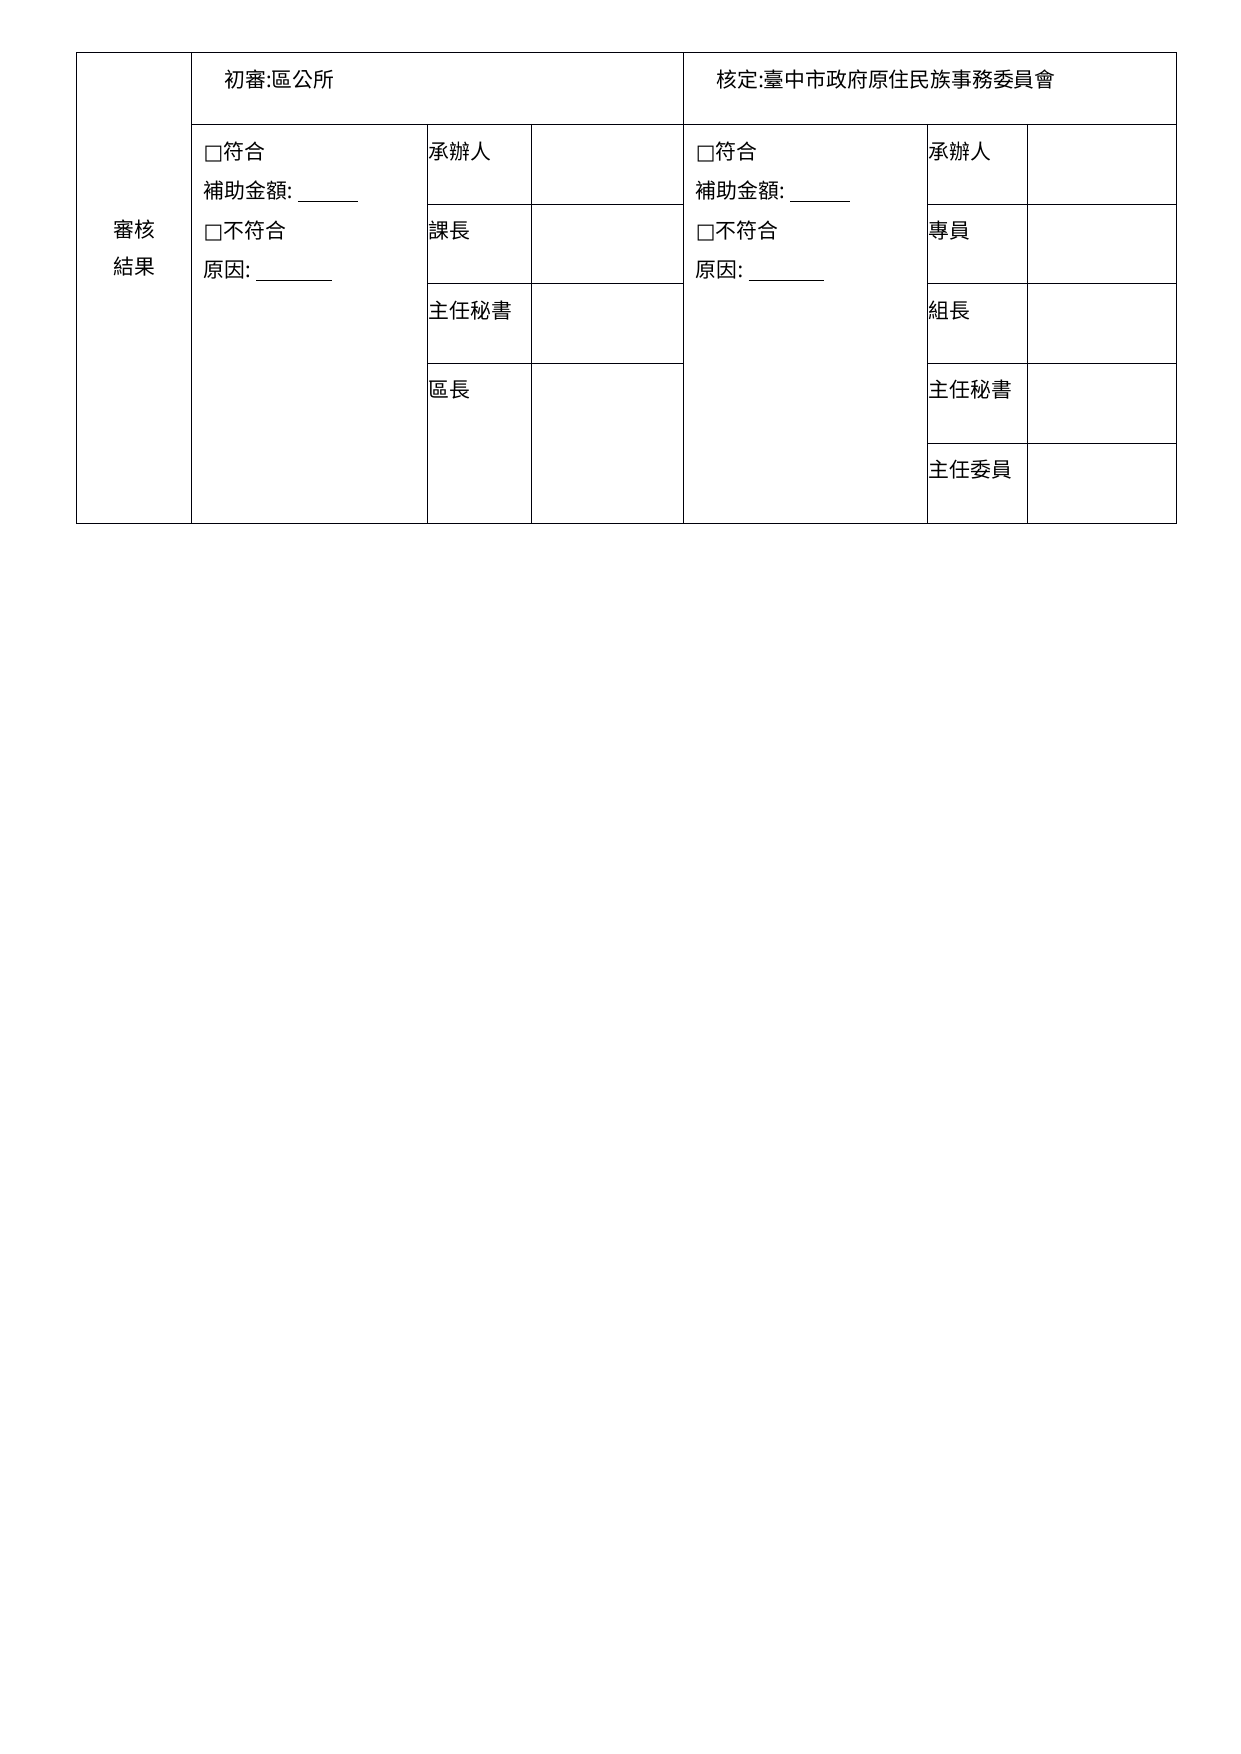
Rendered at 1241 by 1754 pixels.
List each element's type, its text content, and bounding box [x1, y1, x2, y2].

table_cell [1028, 364, 1176, 443]
table_cell 組長 [928, 284, 1027, 362]
table_cell 初審:區公所 [192, 53, 683, 124]
table_cell 主任委員 [928, 444, 1027, 523]
table_cell 承辦人 [428, 125, 531, 203]
table_cell [1028, 205, 1176, 283]
table_cell 主任秘書 [428, 284, 531, 362]
table_cell 區長 [428, 364, 531, 523]
table_cell 核定:臺中市政府原住民族事務委員會 [684, 53, 1176, 124]
table_cell [532, 284, 683, 362]
table_cell 專員 [928, 205, 1027, 283]
table_cell 課長 [428, 205, 531, 283]
table_cell [1028, 284, 1176, 362]
table_cell 審核 結果 [77, 53, 191, 523]
table_cell [1028, 444, 1176, 523]
table_cell 主任秘書 [928, 364, 1027, 443]
table_cell □符合 補助金額: □不符合 原因: [684, 125, 927, 523]
table_cell [532, 125, 683, 203]
table_cell 承辦人 [928, 125, 1027, 203]
table_cell [1028, 125, 1176, 203]
table_cell [532, 205, 683, 283]
table_cell □符合 補助金額: □不符合 原因: [192, 125, 427, 523]
table_cell [532, 364, 683, 523]
